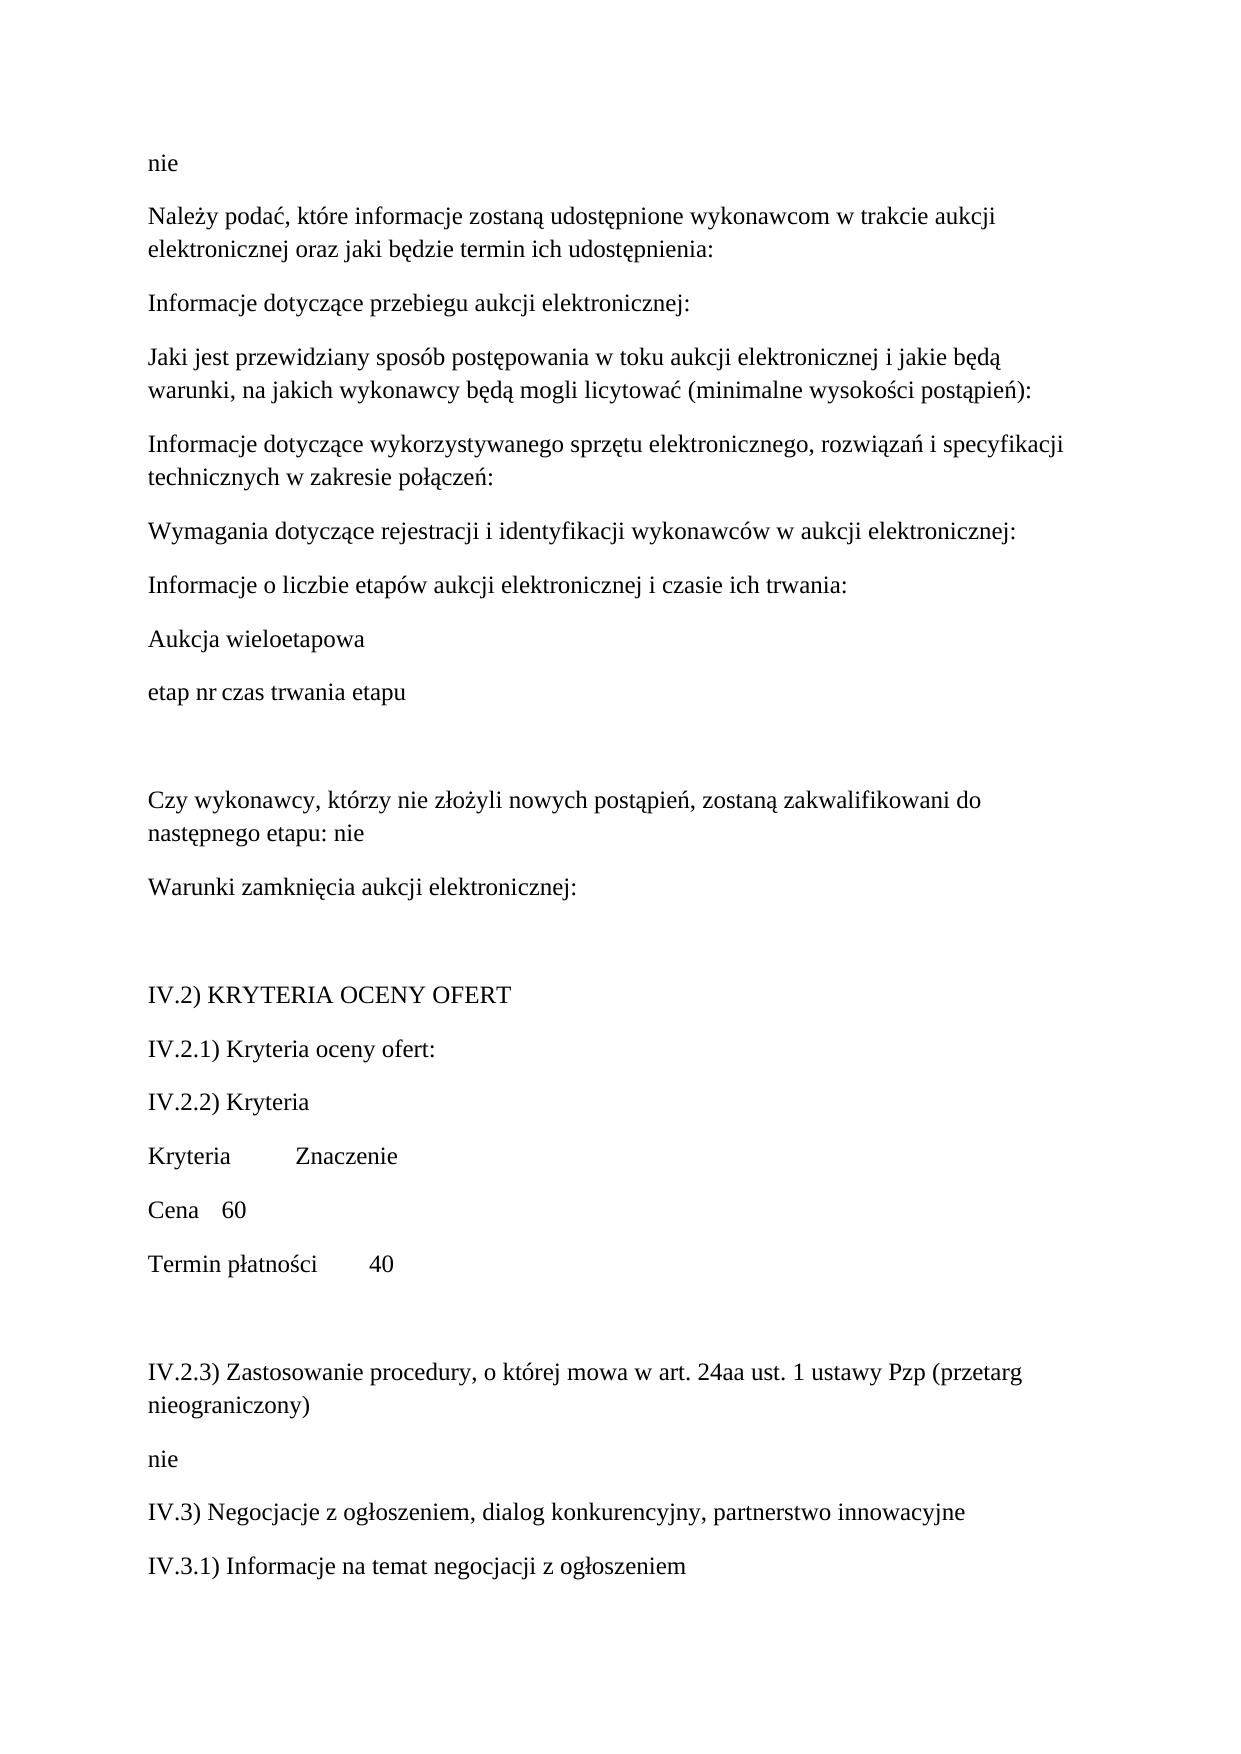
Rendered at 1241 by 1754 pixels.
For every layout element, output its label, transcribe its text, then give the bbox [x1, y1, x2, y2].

text IV.2.1) Kryteria oceny ofert: [148, 1034, 1093, 1062]
text IV.2.2) Kryteria [148, 1087, 1093, 1116]
text IV.3) Negocjacje z ogłoszeniem, dialog konkurencyjny, partnerstwo innowacyjne [148, 1497, 1093, 1526]
text nie [148, 148, 1093, 176]
text IV.2) KRYTERIA OCENY OFERT [148, 980, 1093, 1008]
text Jaki jest przewidziany sposób postępowania w toku aukcji elektronicznej i jakie będą warunki, na jakich wykonawcy będą mogli licytować (minimalne wysokości postąpień): [148, 342, 1093, 404]
text Aukcja wieloetapowa [148, 624, 1093, 652]
text Informacje dotyczące przebiegu aukcji elektronicznej: [148, 288, 1093, 317]
text Cena 60 [148, 1195, 1093, 1224]
text Termin płatności 40 [148, 1249, 1093, 1278]
text Należy podać, które informacje zostaną udostępnione wykonawcom w trakcie aukcji elektronicznej oraz jaki będzie termin ich udostępnienia: [148, 201, 1093, 263]
text Warunki zamknięcia aukcji elektronicznej: [148, 872, 1093, 901]
text IV.3.1) Informacje na temat negocjacji z ogłoszeniem [148, 1551, 1093, 1580]
text Czy wykonawcy, którzy nie złożyli nowych postąpień, zostaną zakwalifikowani do następnego etapu: nie [148, 785, 1093, 847]
text IV.2.3) Zastosowanie procedury, o której mowa w art. 24aa ust. 1 ustawy Pzp (przetarg nieograniczony) [148, 1357, 1093, 1418]
text Wymagania dotyczące rejestracji i identyfikacji wykonawców w aukcji elektronicznej: [148, 516, 1093, 545]
text etap nr czas trwania etapu [148, 677, 1093, 706]
text nie [148, 1444, 1093, 1472]
text Informacje dotyczące wykorzystywanego sprzętu elektronicznego, rozwiązań i specyfikacji technicznych w zakresie połączeń: [148, 429, 1093, 491]
text Kryteria Znaczenie [148, 1141, 1093, 1170]
text Informacje o liczbie etapów aukcji elektronicznej i czasie ich trwania: [148, 570, 1093, 598]
